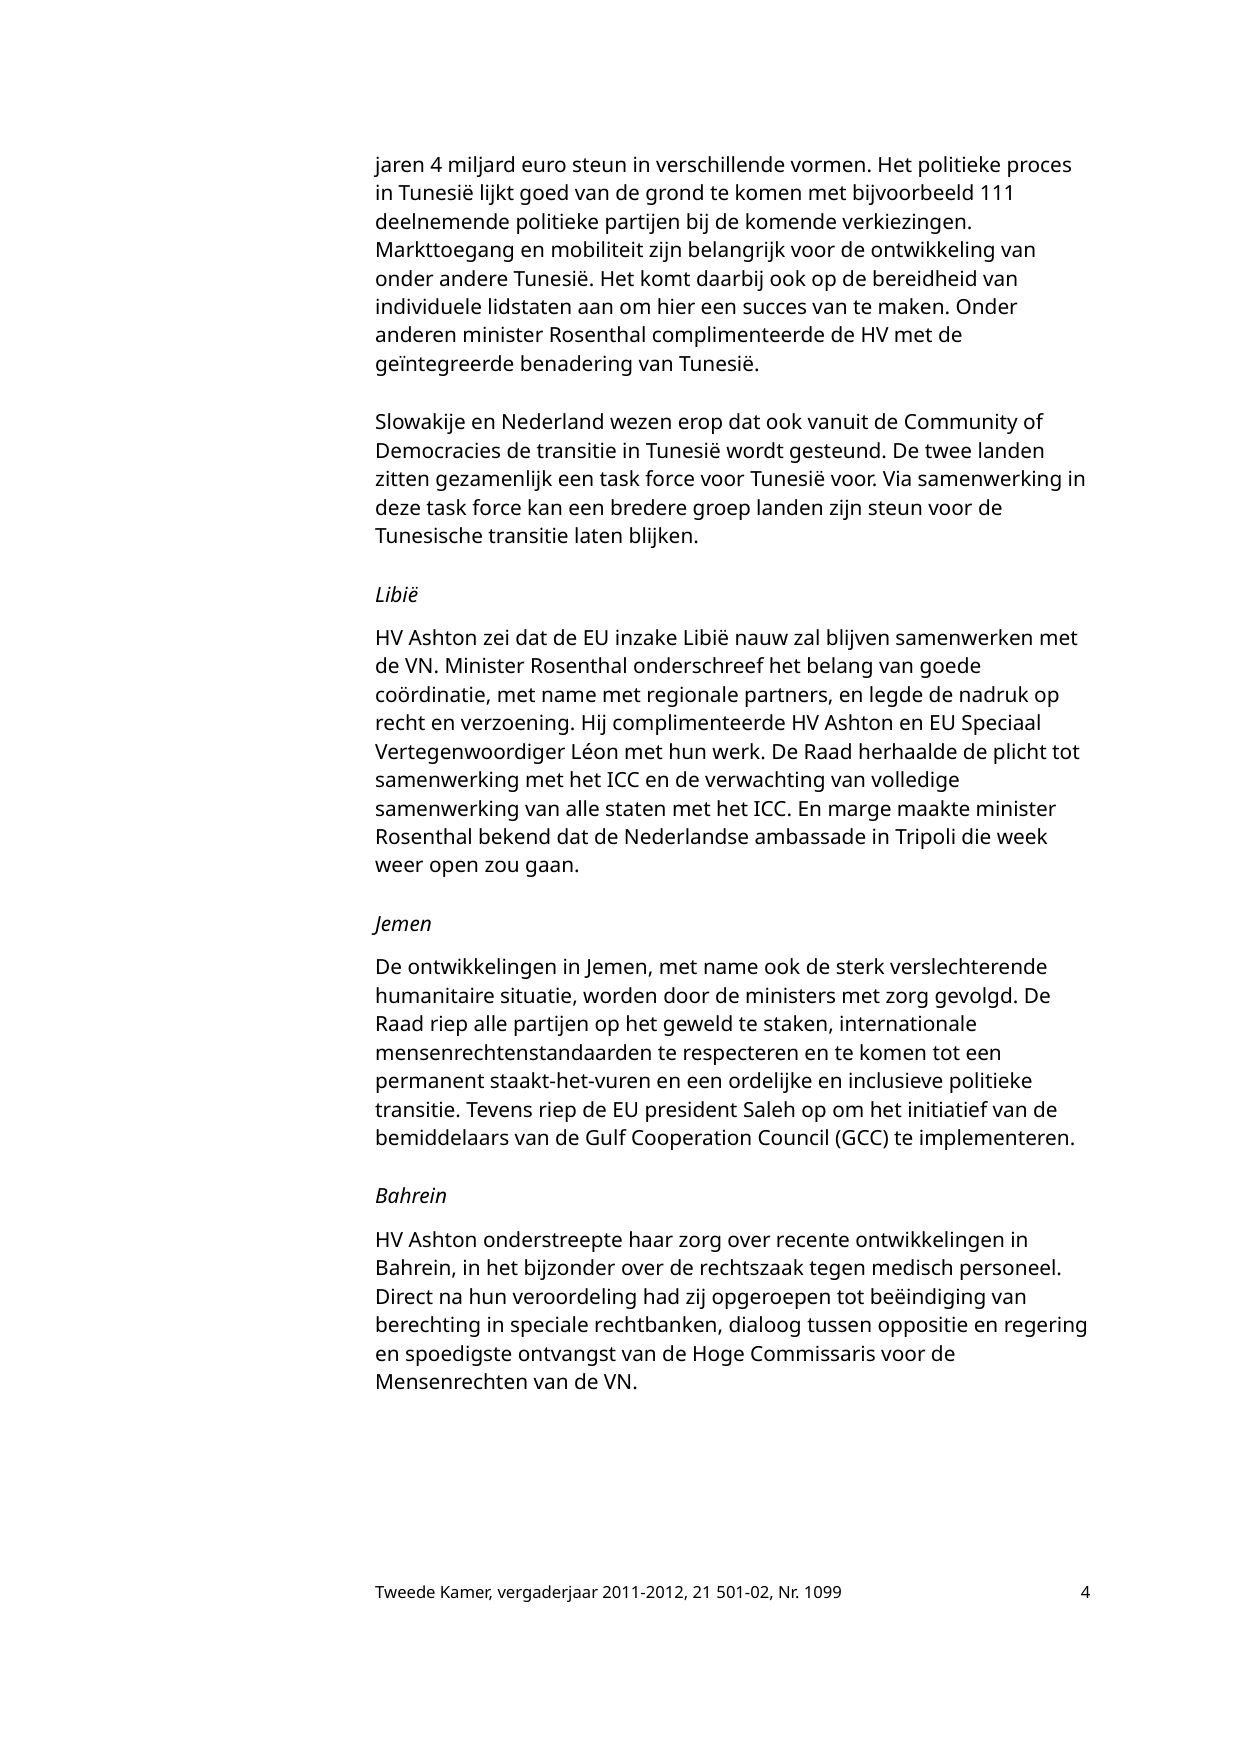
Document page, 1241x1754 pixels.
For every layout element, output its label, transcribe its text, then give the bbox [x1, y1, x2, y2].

text Slowakije en Nederland wezen erop dat ook vanuit de Community of Democracies de transitie in Tunesië wordt gesteund. De twee landen zitten gezamenlijk een task force voor Tunesië voor. Via samenwerking in deze task force kan een bredere groep landen zijn steun voor de Tunesische transitie laten blijken. [375, 407, 1090, 550]
text jaren 4 miljard euro steun in verschillende vormen. Het politieke proces in Tunesië lijkt goed van de grond te komen met bijvoorbeeld 111 deelnemende politieke partijen bij de komende verkiezingen. Markttoegang en mobiliteit zijn belangrijk voor de ontwikkeling van onder andere Tunesië. Het komt daarbij ook op de bereidheid van individuele lidstaten aan om hier een succes van te maken. Onder anderen minister Rosenthal complimenteerde de HV met de geïntegreerde benadering van Tunesië. [375, 150, 1090, 377]
text Bahrein [375, 1182, 1090, 1210]
text Jemen [375, 909, 1090, 937]
text De ontwikkelingen in Jemen, met name ook de sterk verslechterende humanitaire situatie, worden door de ministers met zorg gevolgd. De Raad riep alle partijen op het geweld te staken, internationale mensenrechtenstandaarden te respecteren en te komen tot een permanent staakt-het-vuren en een ordelijke en inclusieve politieke transitie. Tevens riep de EU president Saleh op om het initiatief van de bemiddelaars van de Gulf Cooperation Council (GCC) te implementeren. [375, 952, 1090, 1152]
text Libië [375, 580, 1090, 608]
text HV Ashton onderstreepte haar zorg over recente ontwikkelingen in Bahrein, in het bijzonder over de rechtszaak tegen medisch personeel. Direct na hun veroordeling had zij opgeroepen tot beëindiging van berechting in speciale rechtbanken, dialoog tussen oppositie en regering en spoedigste ontvangst van de Hoge Commissaris voor de Mensenrechten van de VN. [375, 1225, 1090, 1396]
text HV Ashton zei dat de EU inzake Libië nauw zal blijven samenwerken met de VN. Minister Rosenthal onderschreef het belang van goede coördinatie, met name met regionale partners, en legde de nadruk op recht en verzoening. Hij complimenteerde HV Ashton en EU Speciaal Vertegenwoordiger Léon met hun werk. De Raad herhaalde de plicht tot samenwerking met het ICC en de verwachting van volledige samenwerking van alle staten met het ICC. En marge maakte minister Rosenthal bekend dat de Nederlandse ambassade in Tripoli die week weer open zou gaan. [375, 623, 1090, 879]
